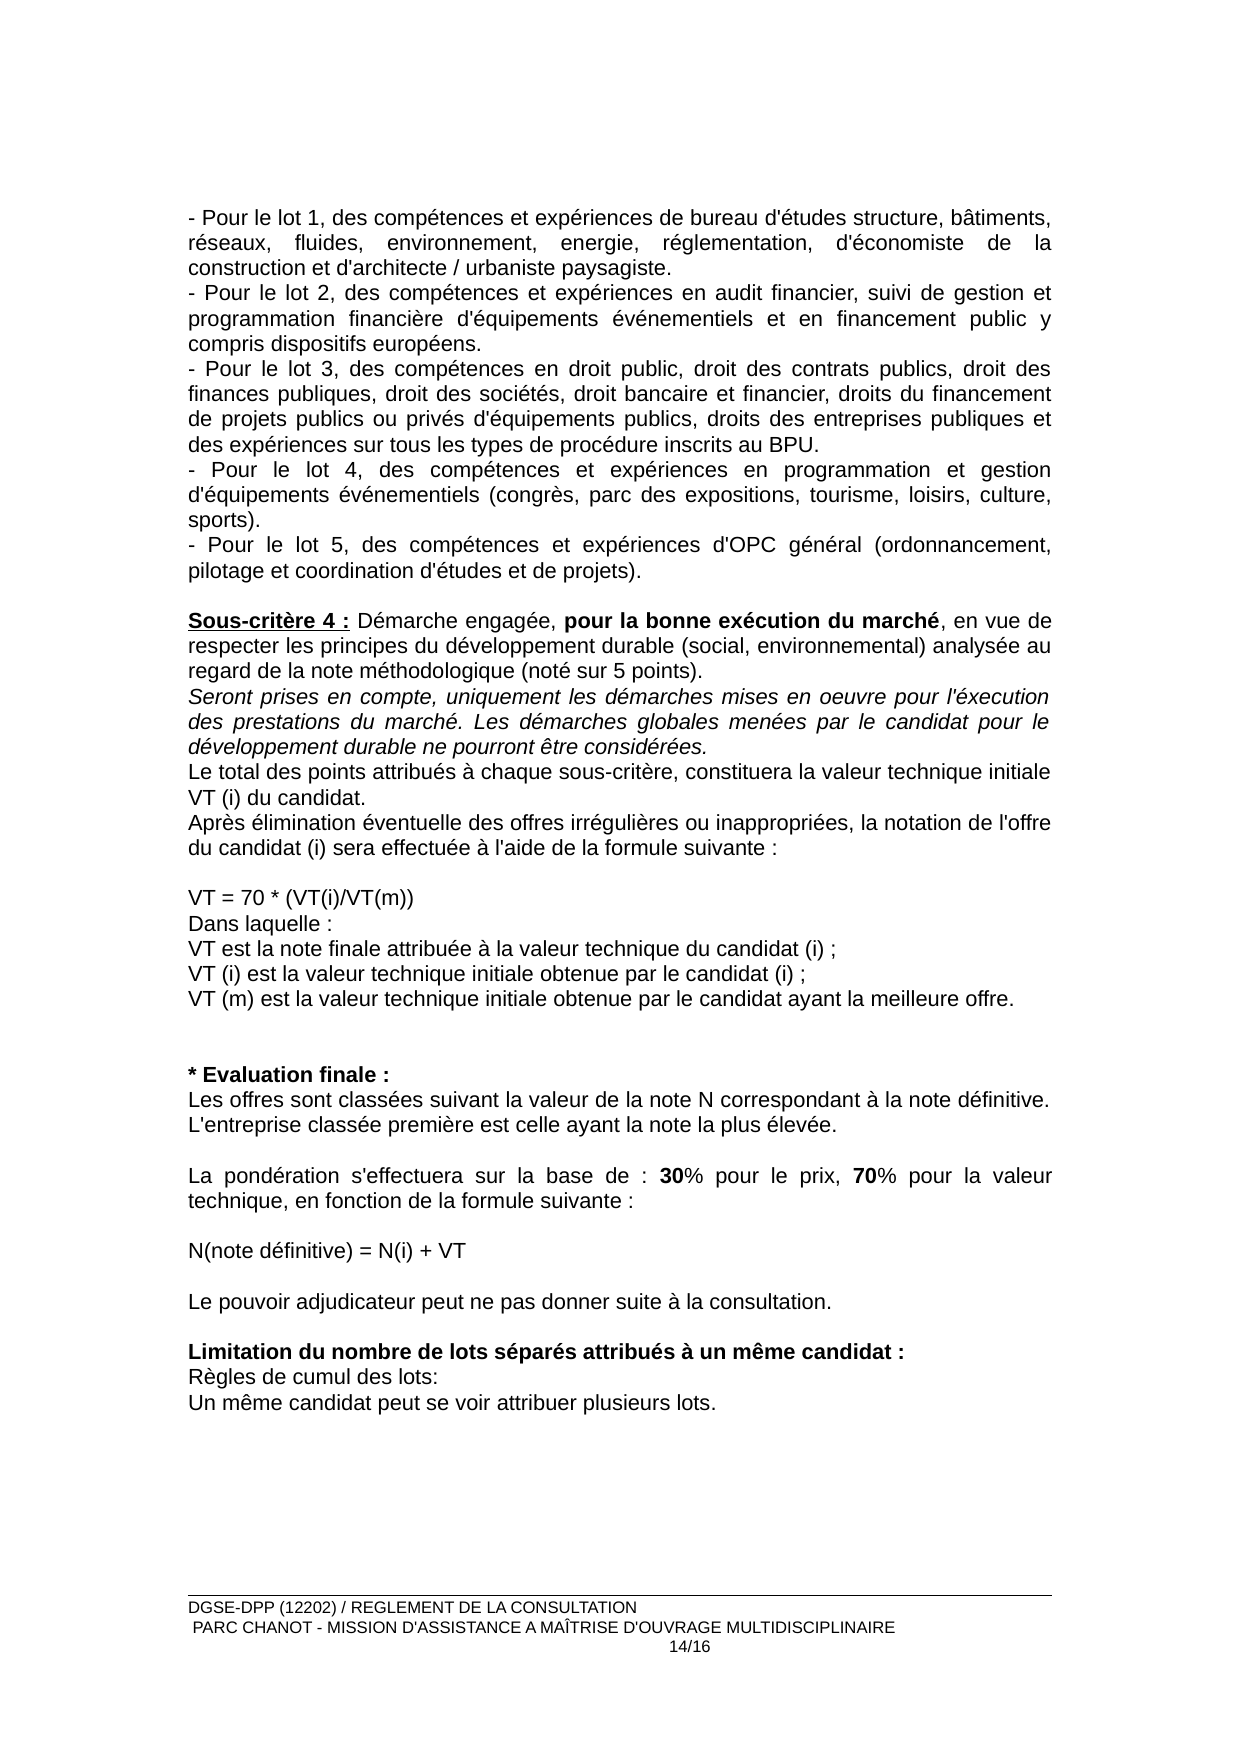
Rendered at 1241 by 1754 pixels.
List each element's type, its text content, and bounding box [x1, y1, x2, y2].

text Le total des points attribués à chaque sous-critère, constituera la valeur technique initiale VT (i) du candidat. [188, 759, 1052, 809]
text Dans laquelle : [188, 910, 1052, 936]
text VT est la note finale attribuée à la valeur technique du candidat (i) ; [188, 936, 1052, 961]
text - Pour le lot 1, des compétences et expériences de bureau d'études structure, bâtiments, réseaux, fluides, environnement, energie, réglementation, d'économiste de la construction et d'architecte / urbaniste paysagiste. [188, 204, 1052, 280]
text VT (i) est la valeur technique initiale obtenue par le candidat (i) ; [188, 961, 1052, 986]
text Seront prises en compte, uniquement les démarches mises en oeuvre pour l'éxecution des prestations du marché. Les démarches globales menées par le candidat pour le développement durable ne pourront être considérées. [188, 683, 1052, 759]
text VT (m) est la valeur technique initiale obtenue par le candidat ayant la meilleure offre. [188, 986, 1052, 1011]
text Un même candidat peut se voir attribuer plusieurs lots. [188, 1389, 1052, 1414]
text - Pour le lot 4, des compétences et expériences en programmation et gestion d'équipements événementiels (congrès, parc des expositions, tourisme, loisirs, culture, sports). [188, 457, 1052, 532]
text - Pour le lot 3, des compétences en droit public, droit des contrats publics, droit des finances publiques, droit des sociétés, droit bancaire et financier, droits du financement de projets publics ou privés d'équipements publics, droits des entreprises publiques et des expériences sur tous les types de procédure inscrits au BPU. [188, 356, 1052, 457]
text Les offres sont classées suivant la valeur de la note N correspondant à la note définitive. L'entreprise classée première est celle ayant la note la plus élevée. [188, 1087, 1052, 1137]
text - Pour le lot 5, des compétences et expériences d'OPC général (ordonnancement, pilotage et coordination d'études et de projets). [188, 532, 1052, 583]
text La pondération s'effectuera sur la base de : 30% pour le prix, 70% pour la valeur technique, en fonction de la formule suivante : [188, 1162, 1052, 1213]
text Sous-critère 4 : Démarche engagée, pour la bonne exécution du marché, en vue de respecter les principes du développement durable (social, environnemental) analysée au regard de la note méthodologique (noté sur 5 points). [188, 608, 1052, 683]
text * Evaluation finale : [188, 1062, 1052, 1087]
text Règles de cumul des lots: [188, 1364, 1052, 1389]
text Limitation du nombre de lots séparés attribués à un même candidat : [188, 1339, 1052, 1364]
text Après élimination éventuelle des offres irrégulières ou inappropriées, la notation de l'offre du candidat (i) sera effectuée à l'aide de la formule suivante : [188, 809, 1052, 860]
text N(note définitive) = N(i) + VT [188, 1238, 1052, 1263]
text VT = 70 * (VT(i)/VT(m)) [188, 885, 1052, 910]
text Le pouvoir adjudicateur peut ne pas donner suite à la consultation. [188, 1288, 1052, 1314]
text - Pour le lot 2, des compétences et expériences en audit financier, suivi de gestion et programmation financière d'équipements événementiels et en financement public y compris dispositifs européens. [188, 280, 1052, 356]
